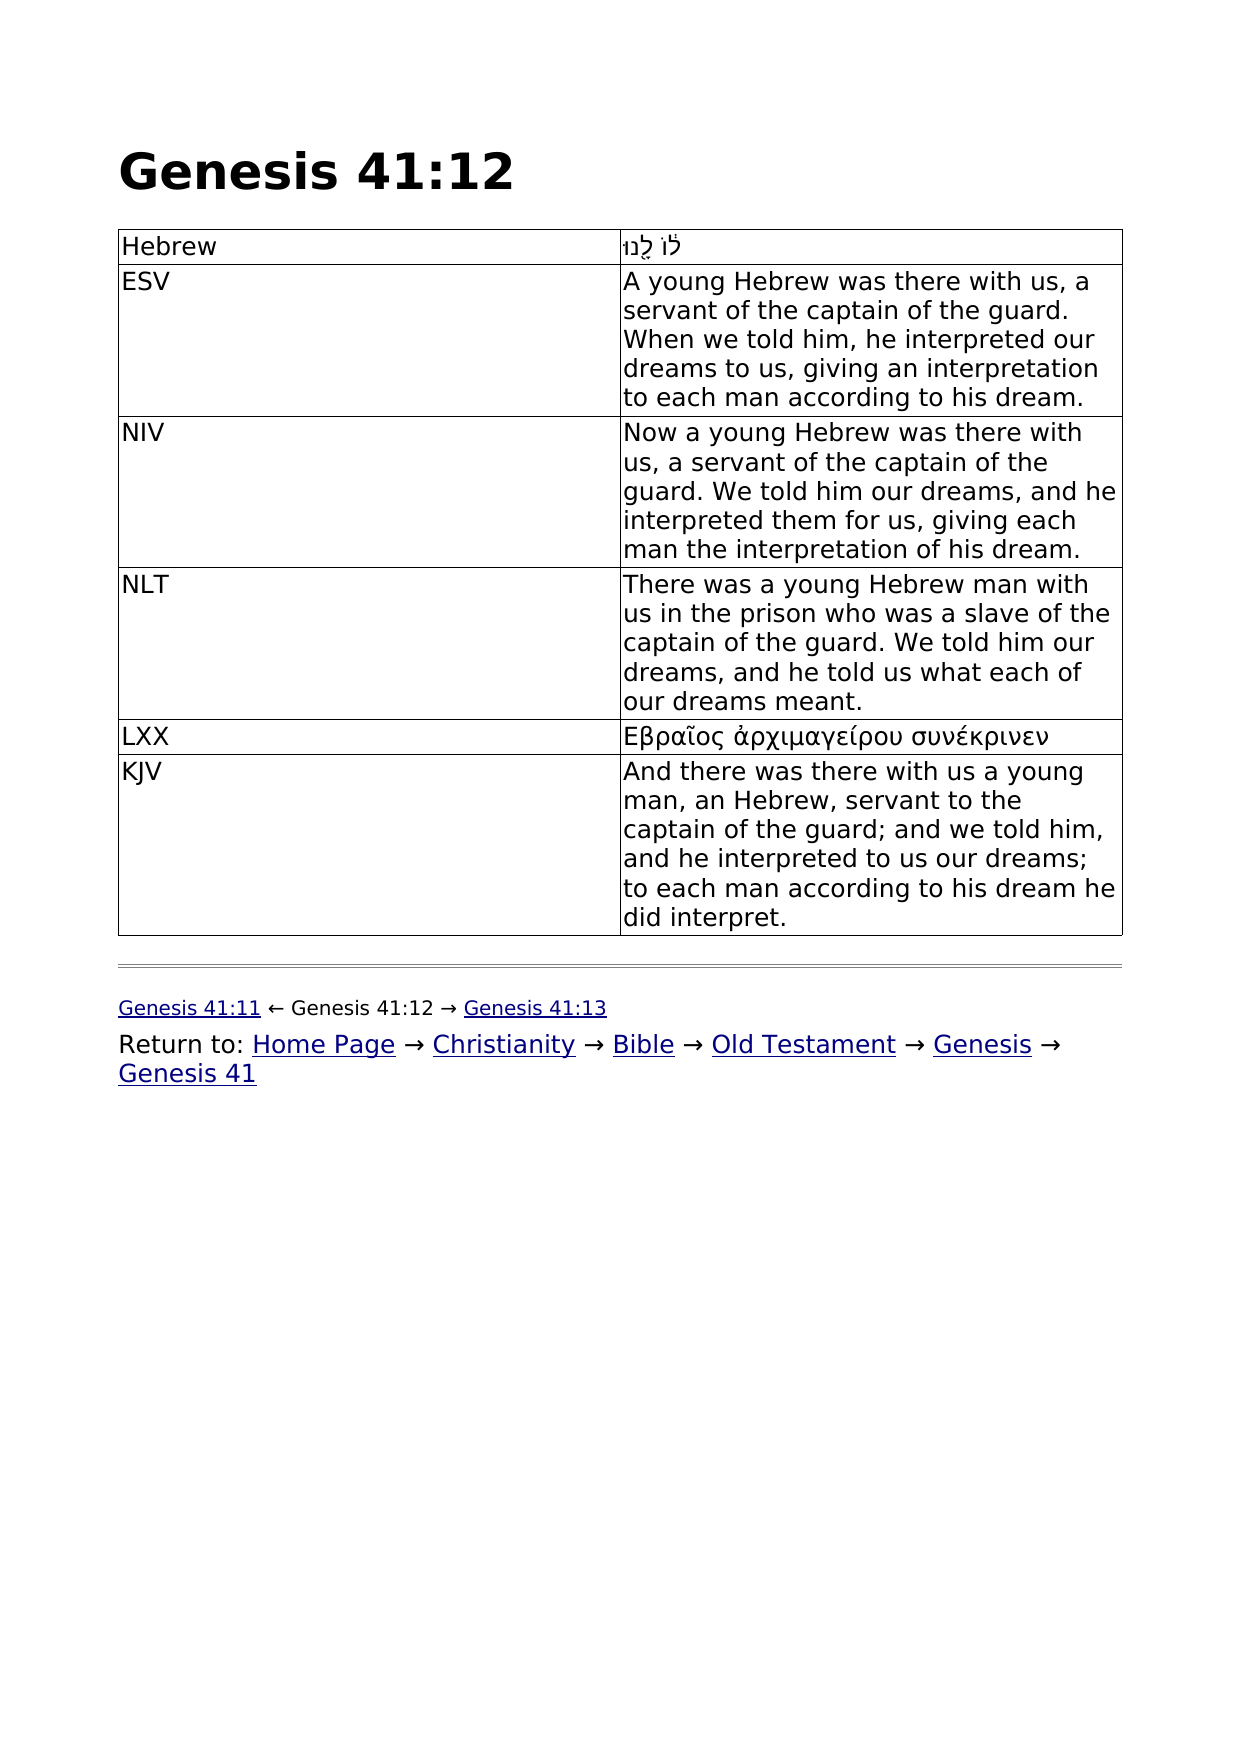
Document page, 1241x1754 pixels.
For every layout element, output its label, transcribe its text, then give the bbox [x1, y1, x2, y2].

table_cell NIV [119, 417, 620, 567]
table_cell Now a young Hebrew was there with us, a servant of the captain of the guard. We told him our dreams, and he interpreted them for us, giving each man the interpretation of his dream. [621, 417, 1122, 567]
table_cell NLT [119, 568, 620, 719]
table_cell KJV [119, 755, 620, 935]
text Return to: Home Page → Christianity → Bible → Old Testament → Genesis → Genesis 41 [118, 1030, 1122, 1089]
table_cell LXX [119, 720, 620, 754]
table_header Hebrew [119, 230, 620, 264]
table_header ל֔וֹ לָ֖נוּ [621, 230, 1122, 264]
table_cell ESV [119, 265, 620, 416]
table_cell Εβραῖος ἀρχιμαγείρου συνέκρινεν [621, 720, 1122, 754]
table_cell A young Hebrew was there with us, a servant of the captain of the guard. When we told him, he interpreted our dreams to us, giving an interpretation to each man according to his dream. [621, 265, 1122, 416]
subtitle Genesis 41:12 [118, 143, 1122, 201]
table_cell There was a young Hebrew man with us in the prison who was a slave of the captain of the guard. We told him our dreams, and he told us what each of our dreams meant. [621, 568, 1122, 719]
table_cell And there was there with us a young man, an Hebrew, servant to the captain of the guard; and we told him, and he interpreted to us our dreams; to each man according to his dream he did interpret. [621, 755, 1122, 935]
text Genesis 41:11 ← Genesis 41:12 → Genesis 41:13 [118, 996, 1122, 1030]
